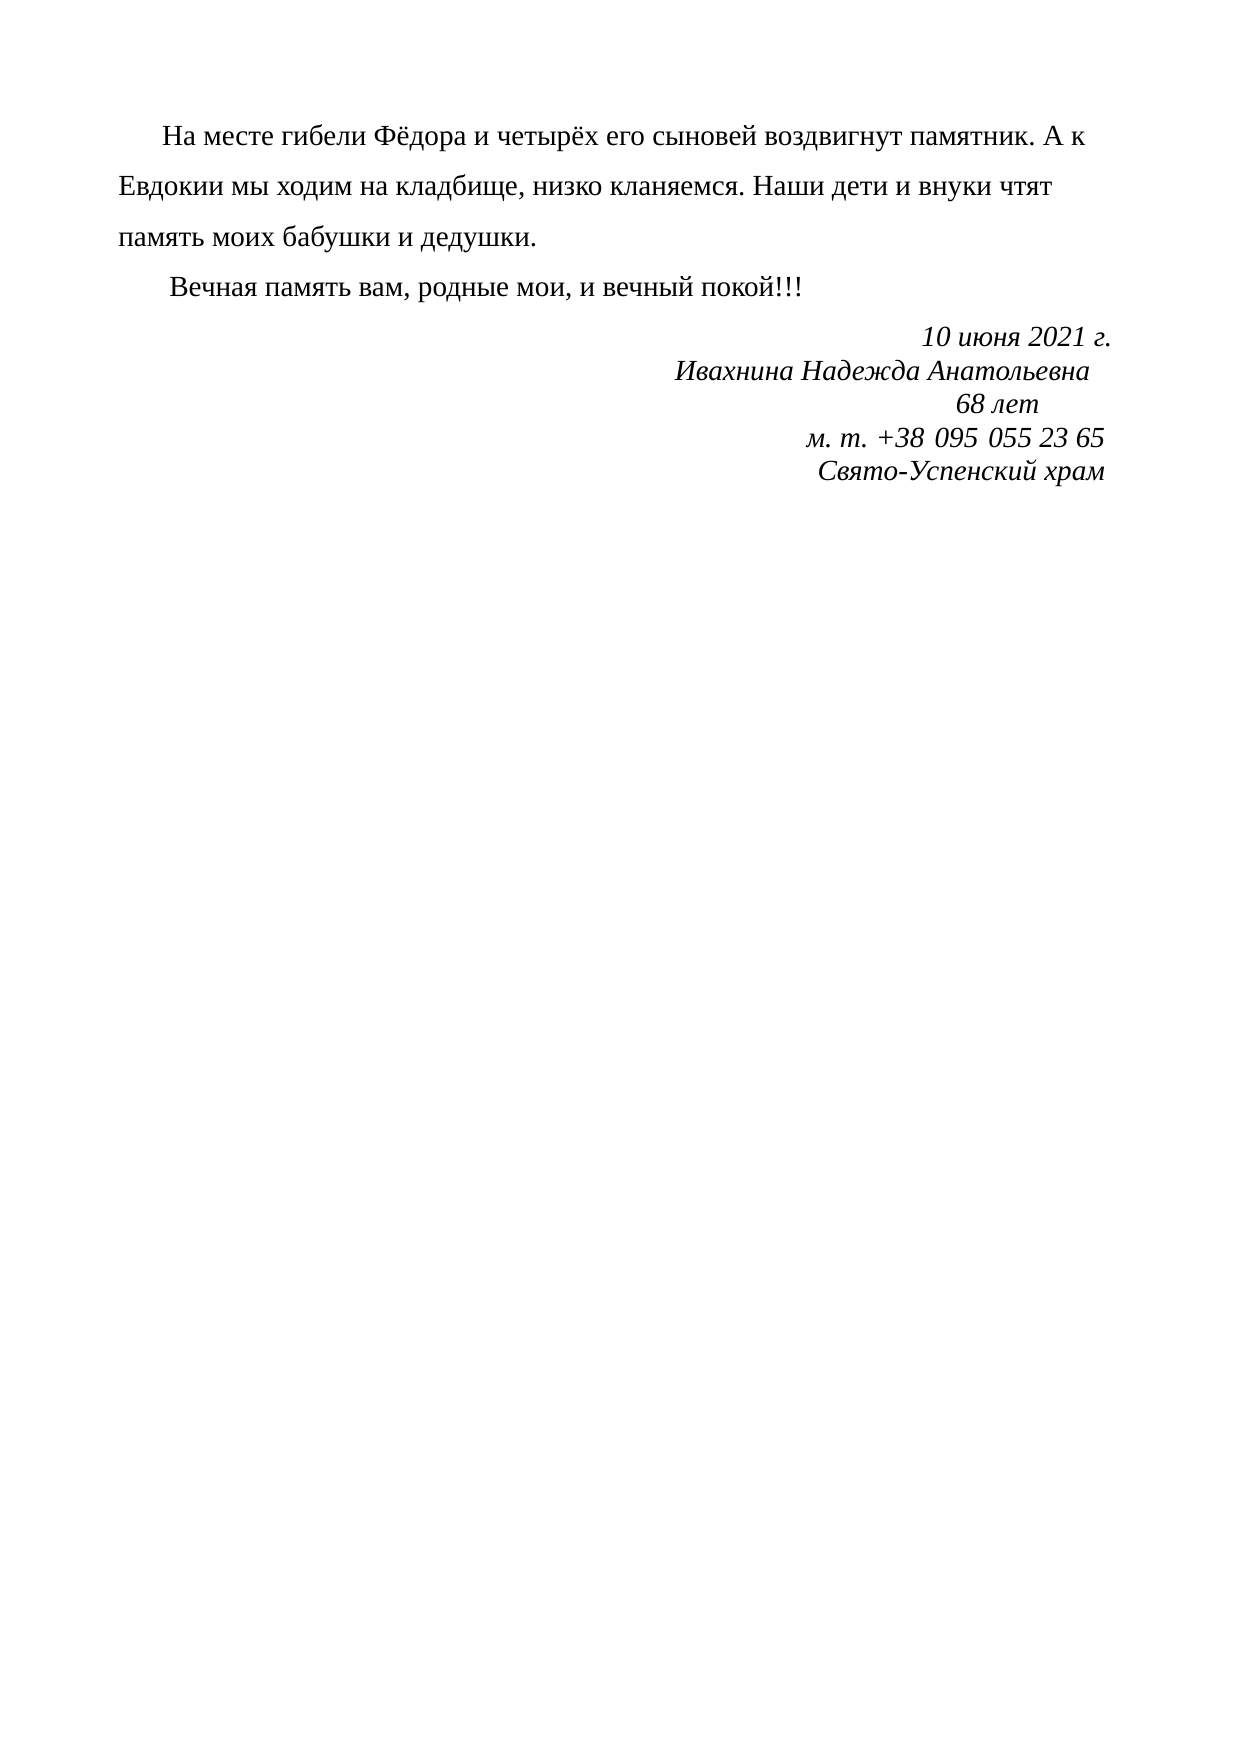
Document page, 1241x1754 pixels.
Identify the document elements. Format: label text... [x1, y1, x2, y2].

text На месте гибели Фёдора и четырёх его сыновей воздвигнут памятник. А к Евдокии мы ходим на кладбище, низко кланяемся. Наши дети и внуки чтят память моих бабушки и дедушки. [118, 118, 1122, 252]
text 68 лет [118, 386, 1122, 420]
text м. т. +38 095 055 23 65 [118, 420, 1122, 453]
text 10 июня 2021 г. [118, 319, 1122, 353]
text Свято-Успенский храм [118, 453, 1122, 487]
text Ивахнина Надежда Анатольевна [118, 353, 1122, 386]
text Вечная память вам, родные мои, и вечный покой!!! [118, 269, 1122, 303]
